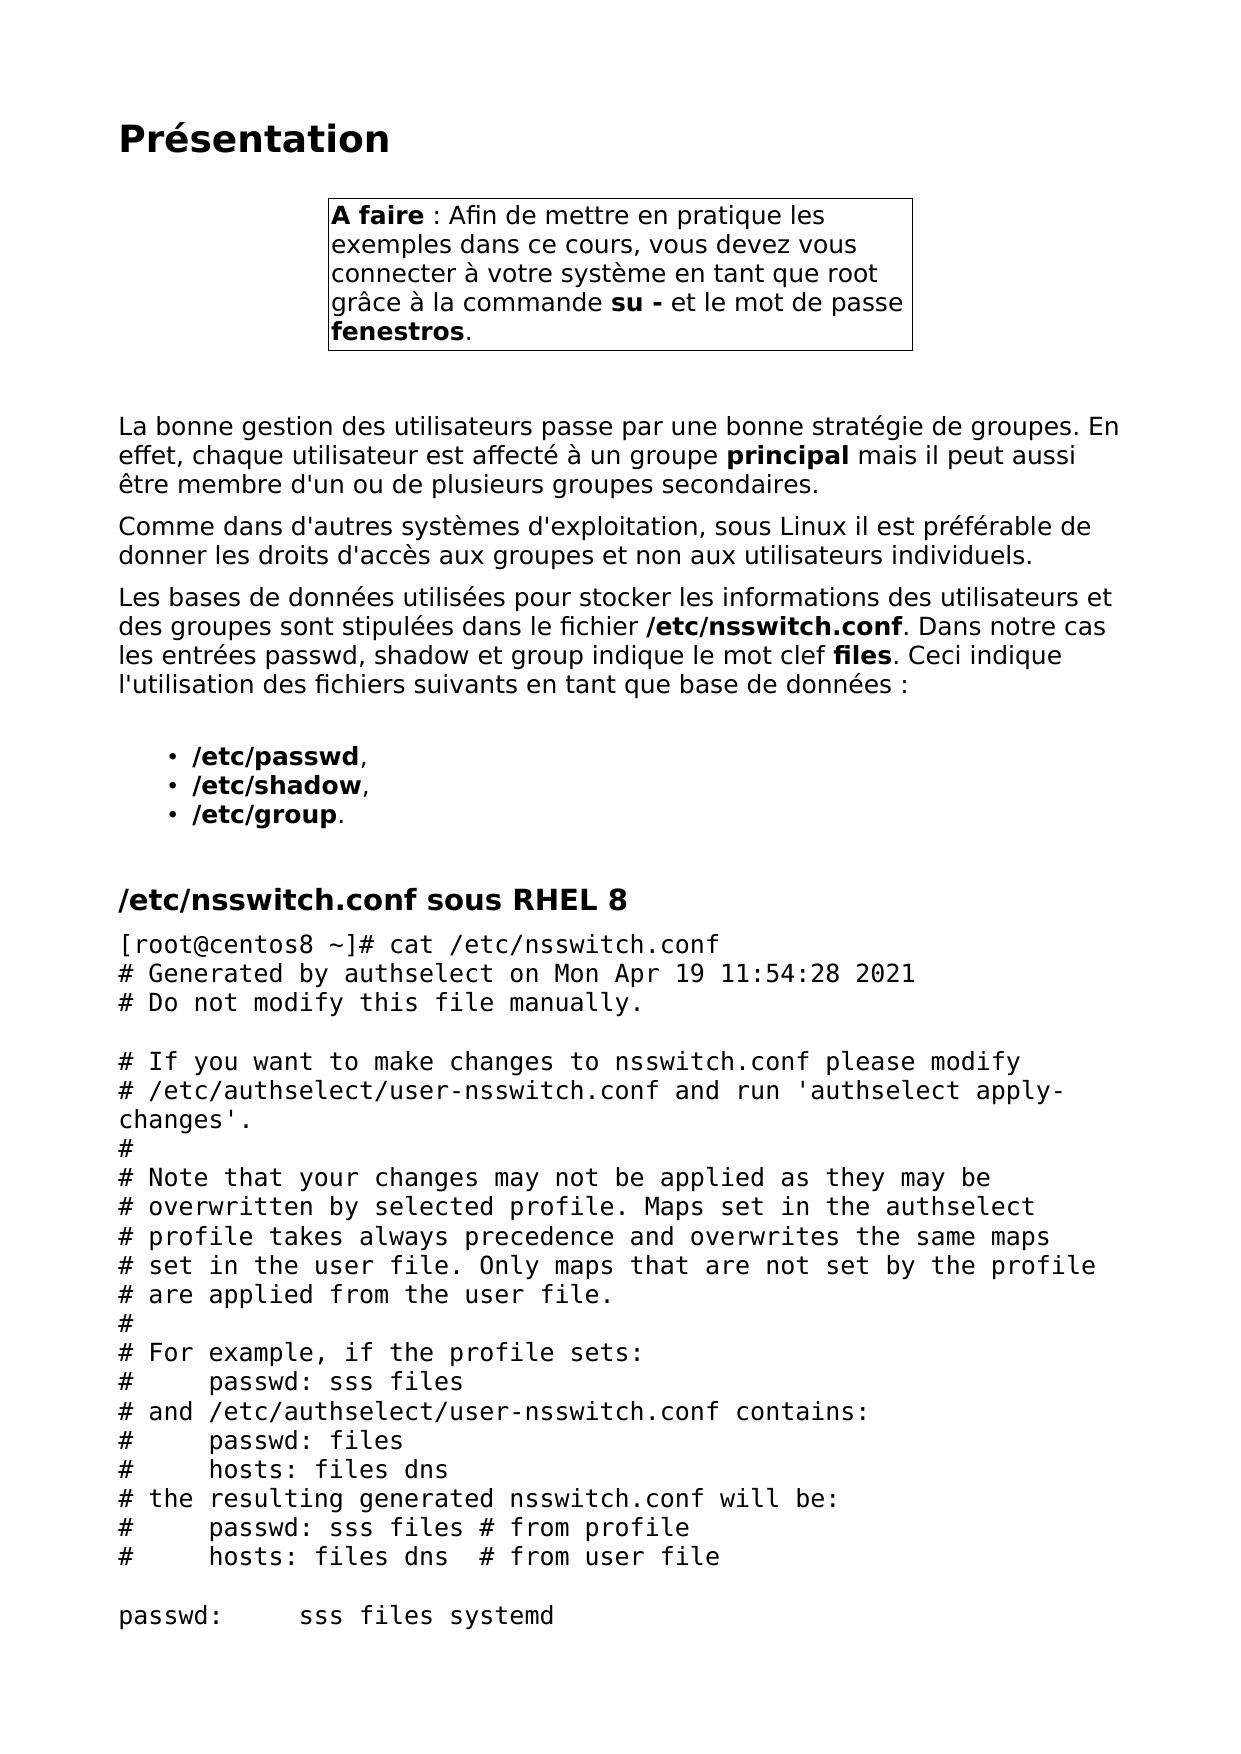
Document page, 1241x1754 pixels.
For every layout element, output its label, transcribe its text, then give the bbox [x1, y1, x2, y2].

text Comme dans d'autres systèmes d'exploitation, sous Linux il est préférable de donner les droits d'accès aux groupes et non aux utilisateurs individuels. [118, 512, 1122, 571]
list /etc/passwd, [177, 742, 1122, 771]
list /etc/shadow, [177, 771, 1122, 800]
subtitle /etc/nsswitch.conf sous RHEL 8 [118, 884, 1122, 918]
subtitle Présentation [118, 118, 1122, 162]
text [root@centos8 ~]# cat /etc/nsswitch.conf # Generated by authselect on Mon Apr 19 11:54:28 2021 # Do not modify this file manually. # If you want to make changes to nsswitch.conf please modify # /etc/authselect/user-nsswitch.conf and run 'authselect apply-changes'. # # Note that your changes may not be applied as they may be # overwritten by selected profile. Maps set in the authselect # profile takes always precedence and overwrites the same maps # set in the user file. Only maps that are not set by the profile # are applied from the user file. # # For example, if the profile sets: # passwd: sss files # and /etc/authselect/user-nsswitch.conf contains: # passwd: files # hosts: files dns # the resulting generated nsswitch.conf will be: # passwd: sss files # from profile # hosts: files dns # from user file passwd: sss files systemd [118, 930, 1122, 1630]
text La bonne gestion des utilisateurs passe par une bonne stratégie de groupes. En effet, chaque utilisateur est affecté à un groupe principal mais il peut aussi être membre d'un ou de plusieurs groupes secondaires. [118, 412, 1122, 500]
list /etc/group. [177, 800, 1122, 829]
table_header A faire : Afin de mettre en pratique les exemples dans ce cours, vous devez vous connecter à votre système en tant que root grâce à la commande su - et le mot de passe fenestros. [329, 199, 912, 350]
text Les bases de données utilisées pour stocker les informations des utilisateurs et des groupes sont stipulées dans le fichier /etc/nsswitch.conf. Dans notre cas les entrées passwd, shadow et group indique le mot clef files. Ceci indique l'utilisation des fichiers suivants en tant que base de données : [118, 583, 1122, 700]
